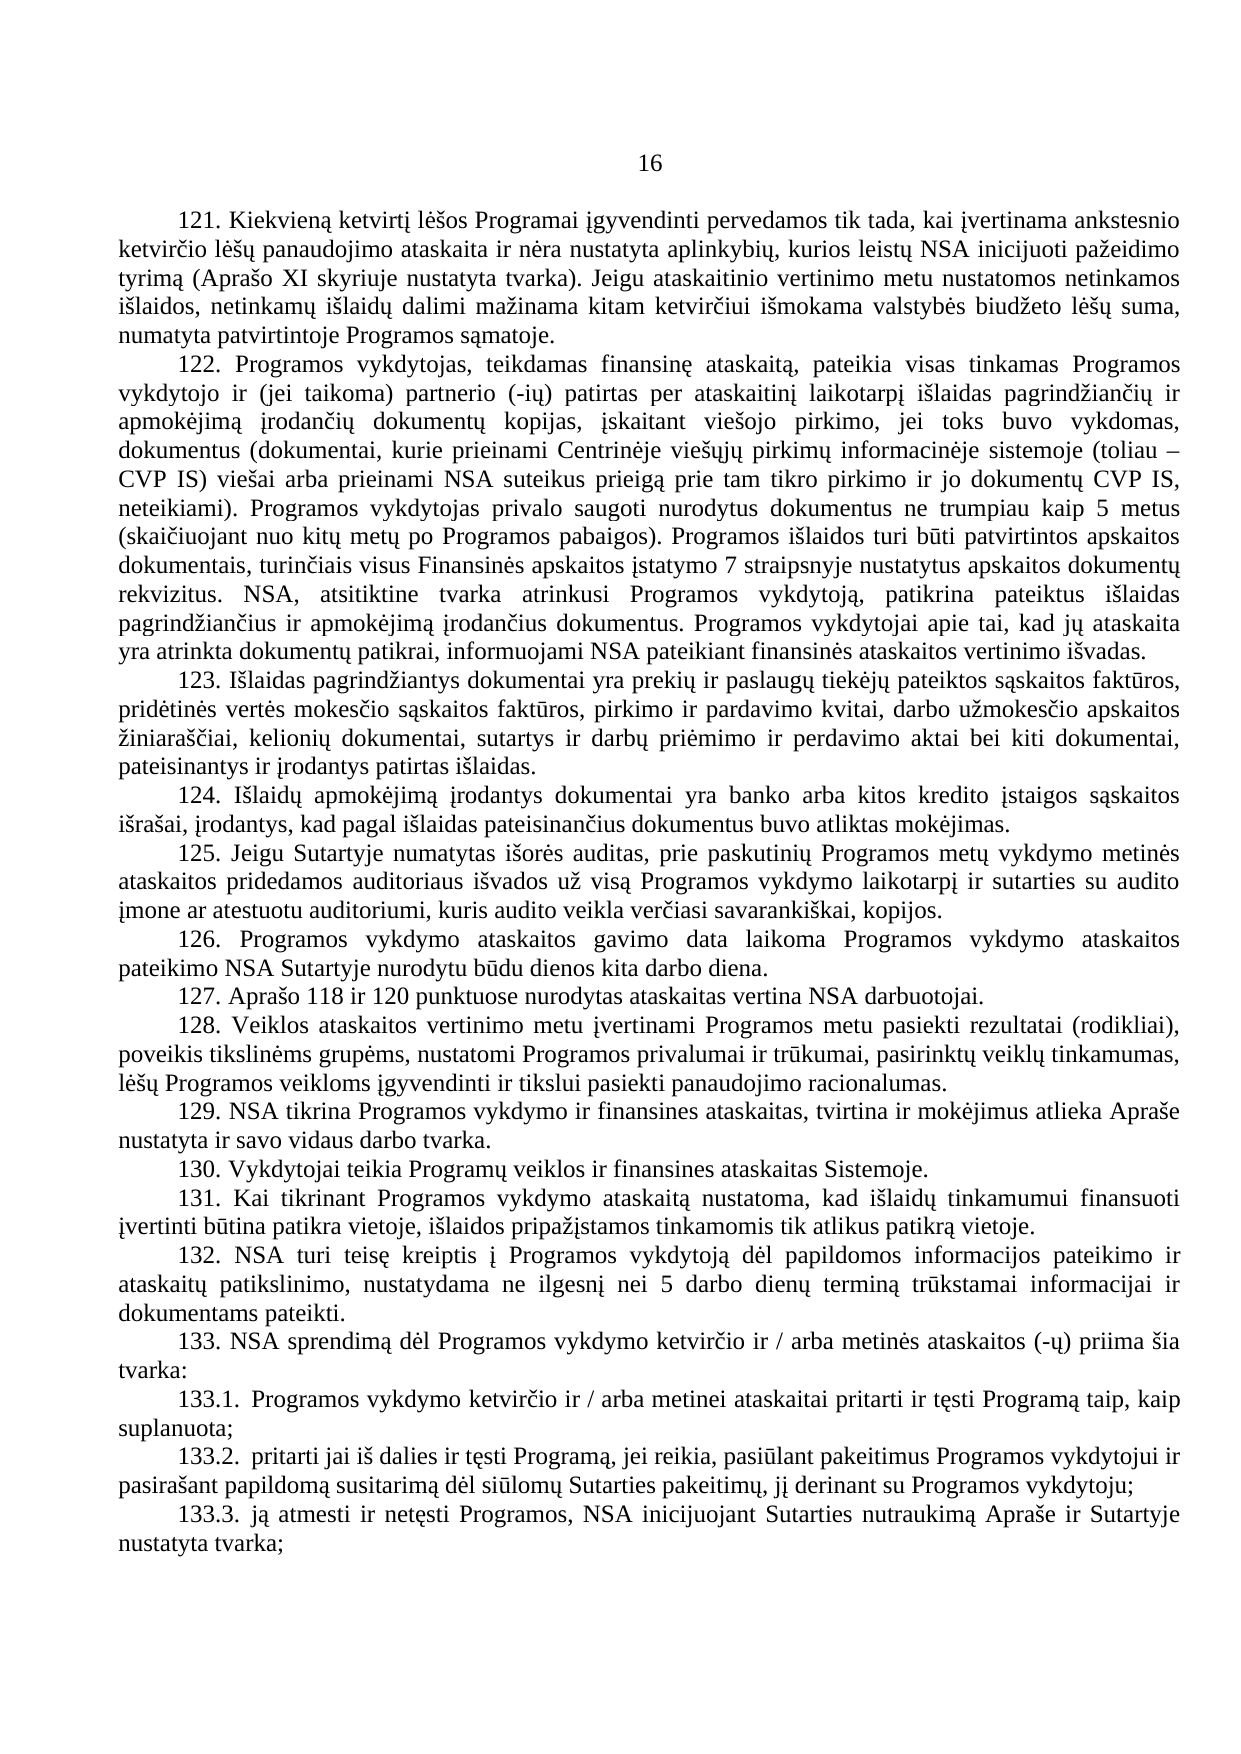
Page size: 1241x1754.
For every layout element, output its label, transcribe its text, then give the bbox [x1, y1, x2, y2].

text 121. Kiekvieną ketvirtį lėšos Programai įgyvendinti pervedamos tik tada, kai įvertinama ankstesnio ketvirčio lėšų panaudojimo ataskaita ir nėra nustatyta aplinkybių, kurios leistų NSA inicijuoti pažeidimo tyrimą (Aprašo XI skyriuje nustatyta tvarka). Jeigu ataskaitinio vertinimo metu nustatomos netinkamos išlaidos, netinkamų išlaidų dalimi mažinama kitam ketvirčiui išmokama valstybės biudžeto lėšų suma, numatyta patvirtintoje Programos sąmatoje. [118, 205, 1181, 349]
text 133.3. ją atmesti ir netęsti Programos, NSA inicijuojant Sutarties nutraukimą Apraše ir Sutartyje nustatyta tvarka; [118, 1499, 1181, 1556]
text 126. Programos vykdymo ataskaitos gavimo data laikoma Programos vykdymo ataskaitos pateikimo NSA Sutartyje nurodytu būdu dienos kita darbo diena. [118, 924, 1181, 981]
text 133.2. pritarti jai iš dalies ir tęsti Programą, jei reikia, pasiūlant pakeitimus Programos vykdytojui ir pasirašant papildomą susitarimą dėl siūlomų Sutarties pakeitimų, jį derinant su Programos vykdytoju; [118, 1441, 1181, 1499]
text 124. Išlaidų apmokėjimą įrodantys dokumentai yra banko arba kitos kredito įstaigos sąskaitos išrašai, įrodantys, kad pagal išlaidas pateisinančius dokumentus buvo atliktas mokėjimas. [118, 780, 1181, 838]
text 133. NSA sprendimą dėl Programos vykdymo ketvirčio ir / arba metinės ataskaitos (-ų) priima šia tvarka: [118, 1326, 1181, 1384]
text 125. Jeigu Sutartyje numatytas išorės auditas, prie paskutinių Programos metų vykdymo metinės ataskaitos pridedamos auditoriaus išvados už visą Programos vykdymo laikotarpį ir sutarties su audito įmone ar atestuotu auditoriumi, kuris audito veikla verčiasi savarankiškai, kopijos. [118, 838, 1181, 924]
text 131. Kai tikrinant Programos vykdymo ataskaitą nustatoma, kad išlaidų tinkamumui finansuoti įvertinti būtina patikra vietoje, išlaidos pripažįstamos tinkamomis tik atlikus patikrą vietoje. [118, 1183, 1181, 1240]
text 128. Veiklos ataskaitos vertinimo metu įvertinami Programos metu pasiekti rezultatai (rodikliai), poveikis tikslinėms grupėms, nustatomi Programos privalumai ir trūkumai, pasirinktų veiklų tinkamumas, lėšų Programos veikloms įgyvendinti ir tikslui pasiekti panaudojimo racionalumas. [118, 1010, 1181, 1096]
text 127. Aprašo 118 ir 120 punktuose nurodytas ataskaitas vertina NSA darbuotojai. [118, 981, 1181, 1010]
text 133.1. Programos vykdymo ketvirčio ir / arba metinei ataskaitai pritarti ir tęsti Programą taip, kaip suplanuota; [118, 1384, 1181, 1441]
text 130. Vykdytojai teikia Programų veiklos ir finansines ataskaitas Sistemoje. [118, 1154, 1181, 1183]
text 122. Programos vykdytojas, teikdamas finansinę ataskaitą, pateikia visas tinkamas Programos vykdytojo ir (jei taikoma) partnerio (-ių) patirtas per ataskaitinį laikotarpį išlaidas pagrindžiančių ir apmokėjimą įrodančių dokumentų kopijas, įskaitant viešojo pirkimo, jei toks buvo vykdomas, dokumentus (dokumentai, kurie prieinami Centrinėje viešųjų pirkimų informacinėje sistemoje (toliau – CVP IS) viešai arba prieinami NSA suteikus prieigą prie tam tikro pirkimo ir jo dokumentų CVP IS, neteikiami). Programos vykdytojas privalo saugoti nurodytus dokumentus ne trumpiau kaip 5 metus (skaičiuojant nuo kitų metų po Programos pabaigos). Programos išlaidos turi būti patvirtintos apskaitos dokumentais, turinčiais visus Finansinės apskaitos įstatymo 7 straipsnyje nustatytus apskaitos dokumentų rekvizitus. NSA, atsitiktine tvarka atrinkusi Programos vykdytoją, patikrina pateiktus išlaidas pagrindžiančius ir apmokėjimą įrodančius dokumentus. Programos vykdytojai apie tai, kad jų ataskaita yra atrinkta dokumentų patikrai, informuojami NSA pateikiant finansinės ataskaitos vertinimo išvadas. [118, 349, 1181, 665]
text 123. Išlaidas pagrindžiantys dokumentai yra prekių ir paslaugų tiekėjų pateiktos sąskaitos faktūros, pridėtinės vertės mokesčio sąskaitos faktūros, pirkimo ir pardavimo kvitai, darbo užmokesčio apskaitos žiniaraščiai, kelionių dokumentai, sutartys ir darbų priėmimo ir perdavimo aktai bei kiti dokumentai, pateisinantys ir įrodantys patirtas išlaidas. [118, 665, 1181, 780]
text 129. NSA tikrina Programos vykdymo ir finansines ataskaitas, tvirtina ir mokėjimus atlieka Apraše nustatyta ir savo vidaus darbo tvarka. [118, 1096, 1181, 1154]
text 132. NSA turi teisę kreiptis į Programos vykdytoją dėl papildomos informacijos pateikimo ir ataskaitų patikslinimo, nustatydama ne ilgesnį nei 5 darbo dienų terminą trūkstamai informacijai ir dokumentams pateikti. [118, 1240, 1181, 1326]
